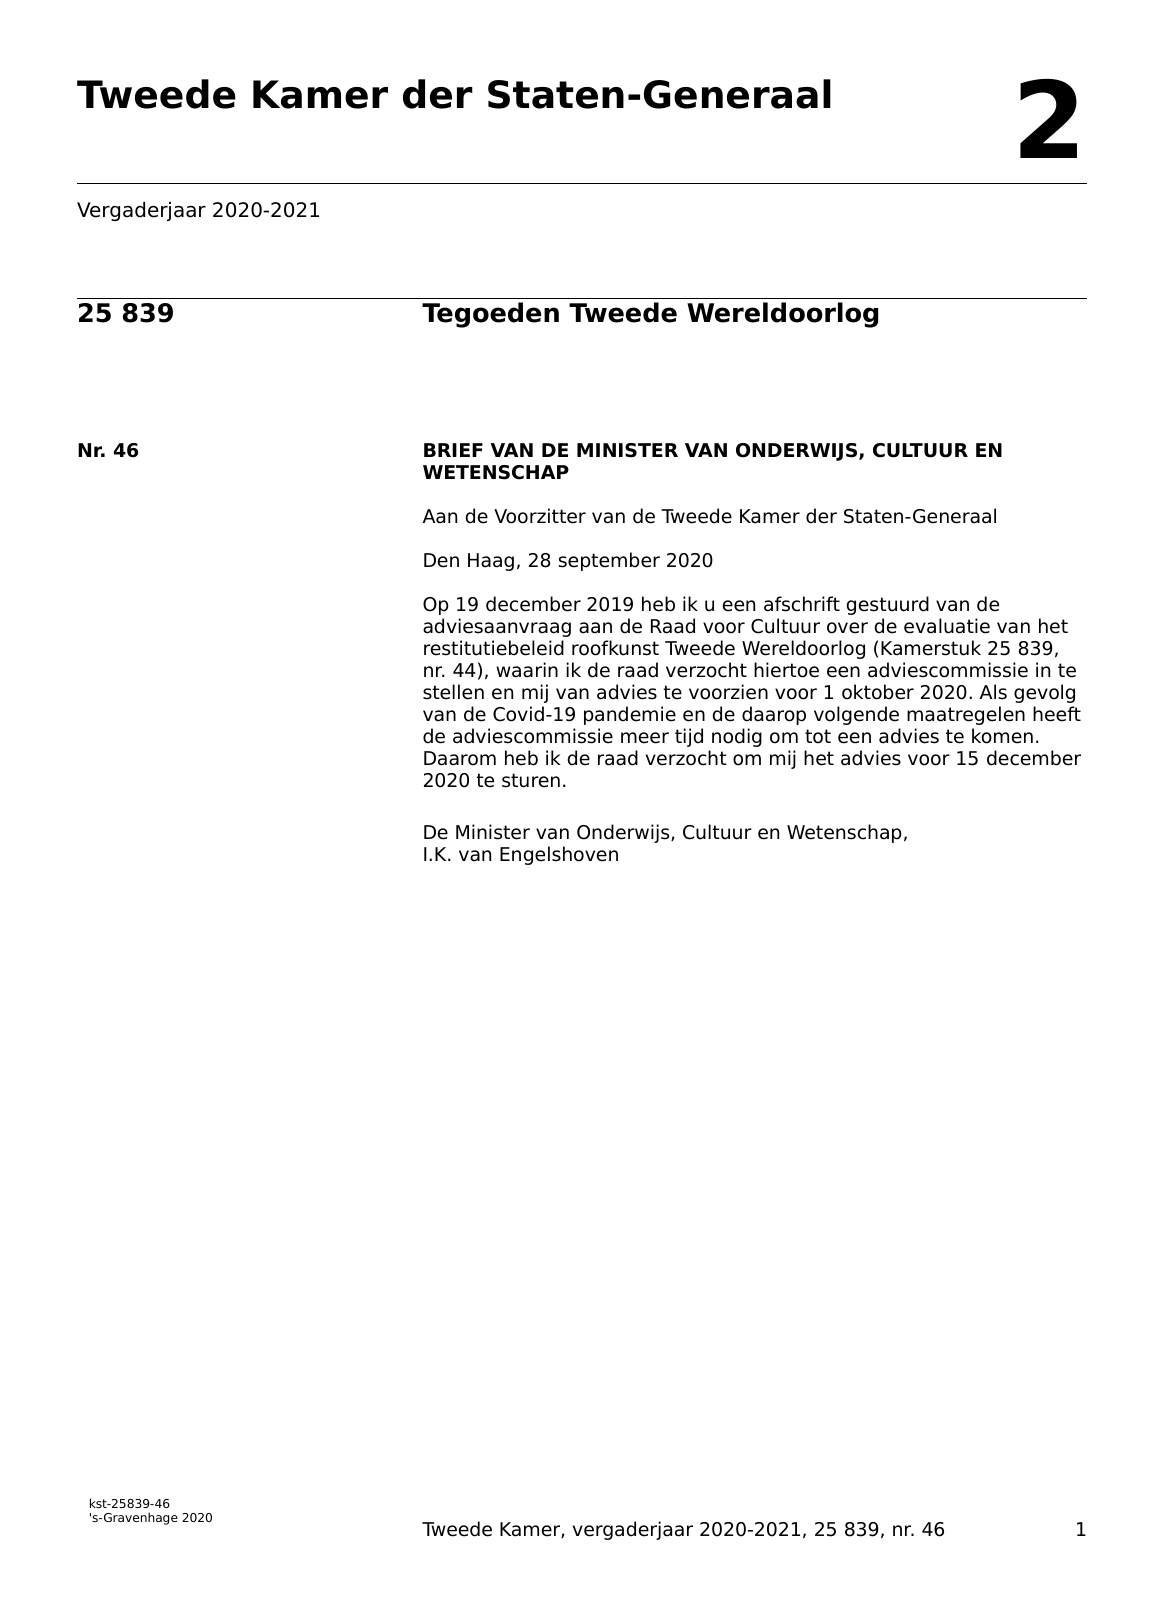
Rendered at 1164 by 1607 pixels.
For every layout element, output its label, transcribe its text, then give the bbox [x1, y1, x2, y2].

text Aan de Voorzitter van de Tweede Kamer der Staten-Generaal [422, 506, 1087, 528]
table_header Tweede Kamer der Staten-Generaal [77, 59, 886, 183]
text Den Haag, 28 september 2020 [422, 550, 1087, 572]
subtitle 25 839 Tegoeden Tweede Wereldoorlog [77, 299, 1087, 329]
subtitle Nr. 46 BRIEF VAN DE MINISTER VAN ONDERWIJS, CULTUUR EN WETENSCHAP [77, 440, 1087, 484]
text kst-25839-46 [88, 1497, 323, 1511]
table_cell Vergaderjaar 2020-2021 [77, 184, 1087, 298]
text De Minister van Onderwijs, Cultuur en Wetenschap, I.K. van Engelshoven [422, 822, 1087, 866]
table_header 2 [886, 59, 1087, 183]
text 's-Gravenhage 2020 [88, 1511, 323, 1525]
text Op 19 december 2019 heb ik u een afschrift gestuurd van de adviesaanvraag aan de Raad voor Cultuur over de evaluatie van het restitutiebeleid roofkunst Tweede Wereldoorlog (Kamerstuk 25 839, nr. 44), waarin ik de raad verzocht hiertoe een adviescommissie in te stellen en mij van advies te voorzien voor 1 oktober 2020. Als gevolg van de Covid-19 pandemie en de daarop volgende maatregelen heeft de adviescommissie meer tijd nodig om tot een advies te komen. Daarom heb ik de raad verzocht om mij het advies voor 15 december 2020 te sturen. [422, 594, 1087, 792]
